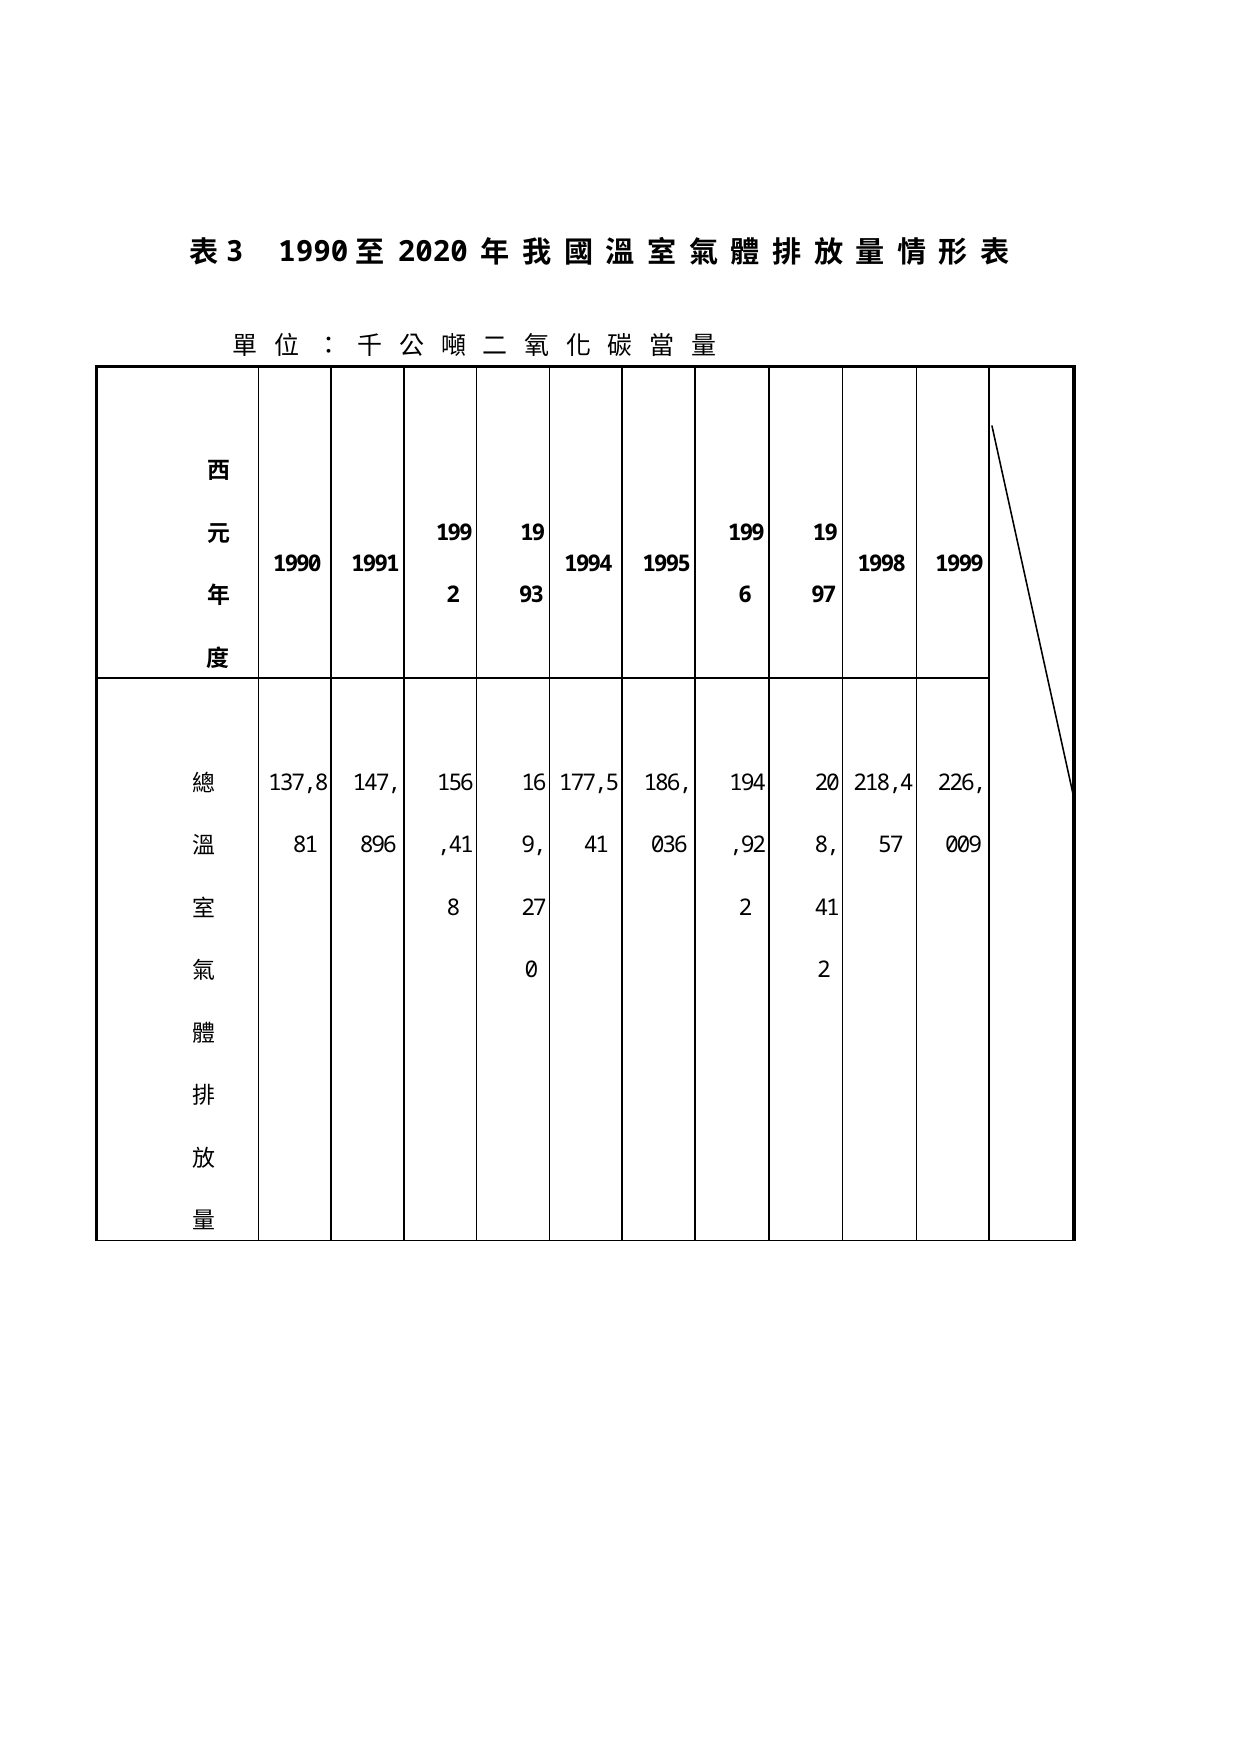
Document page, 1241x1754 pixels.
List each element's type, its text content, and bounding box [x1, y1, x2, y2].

table_header 1995 [623, 368, 694, 677]
table_cell 147,896 [332, 679, 403, 1240]
table_header 1999 [917, 368, 988, 677]
table_header 1998 [843, 368, 916, 677]
table_header 1994 [550, 368, 621, 677]
table_header 1991 [332, 368, 403, 677]
table_cell 186,036 [623, 679, 694, 1240]
table_header [990, 368, 1072, 1240]
text 表3 1990至2020年我國溫室氣體排放量情形表 單位：千公噸二氧化碳當量 [83, 177, 1058, 365]
table_cell 226,009 [917, 679, 988, 1240]
table_header 1993 [477, 368, 549, 677]
table_cell 177,541 [550, 679, 621, 1240]
table_cell 156,418 [405, 679, 476, 1240]
table_header 1997 [770, 368, 842, 677]
table_cell 208,412 [770, 679, 842, 1240]
table_header 1992 [405, 368, 476, 677]
table_cell 218,457 [843, 679, 916, 1240]
table_header 1990 [259, 368, 330, 677]
table_cell 169,270 [477, 679, 549, 1240]
table_cell 總溫室氣體排放量 [98, 679, 258, 1240]
table_header 西元年度 [98, 368, 258, 677]
table_header 1996 [696, 368, 768, 677]
table_cell 137,881 [259, 679, 330, 1240]
table_cell 194,922 [696, 679, 768, 1240]
